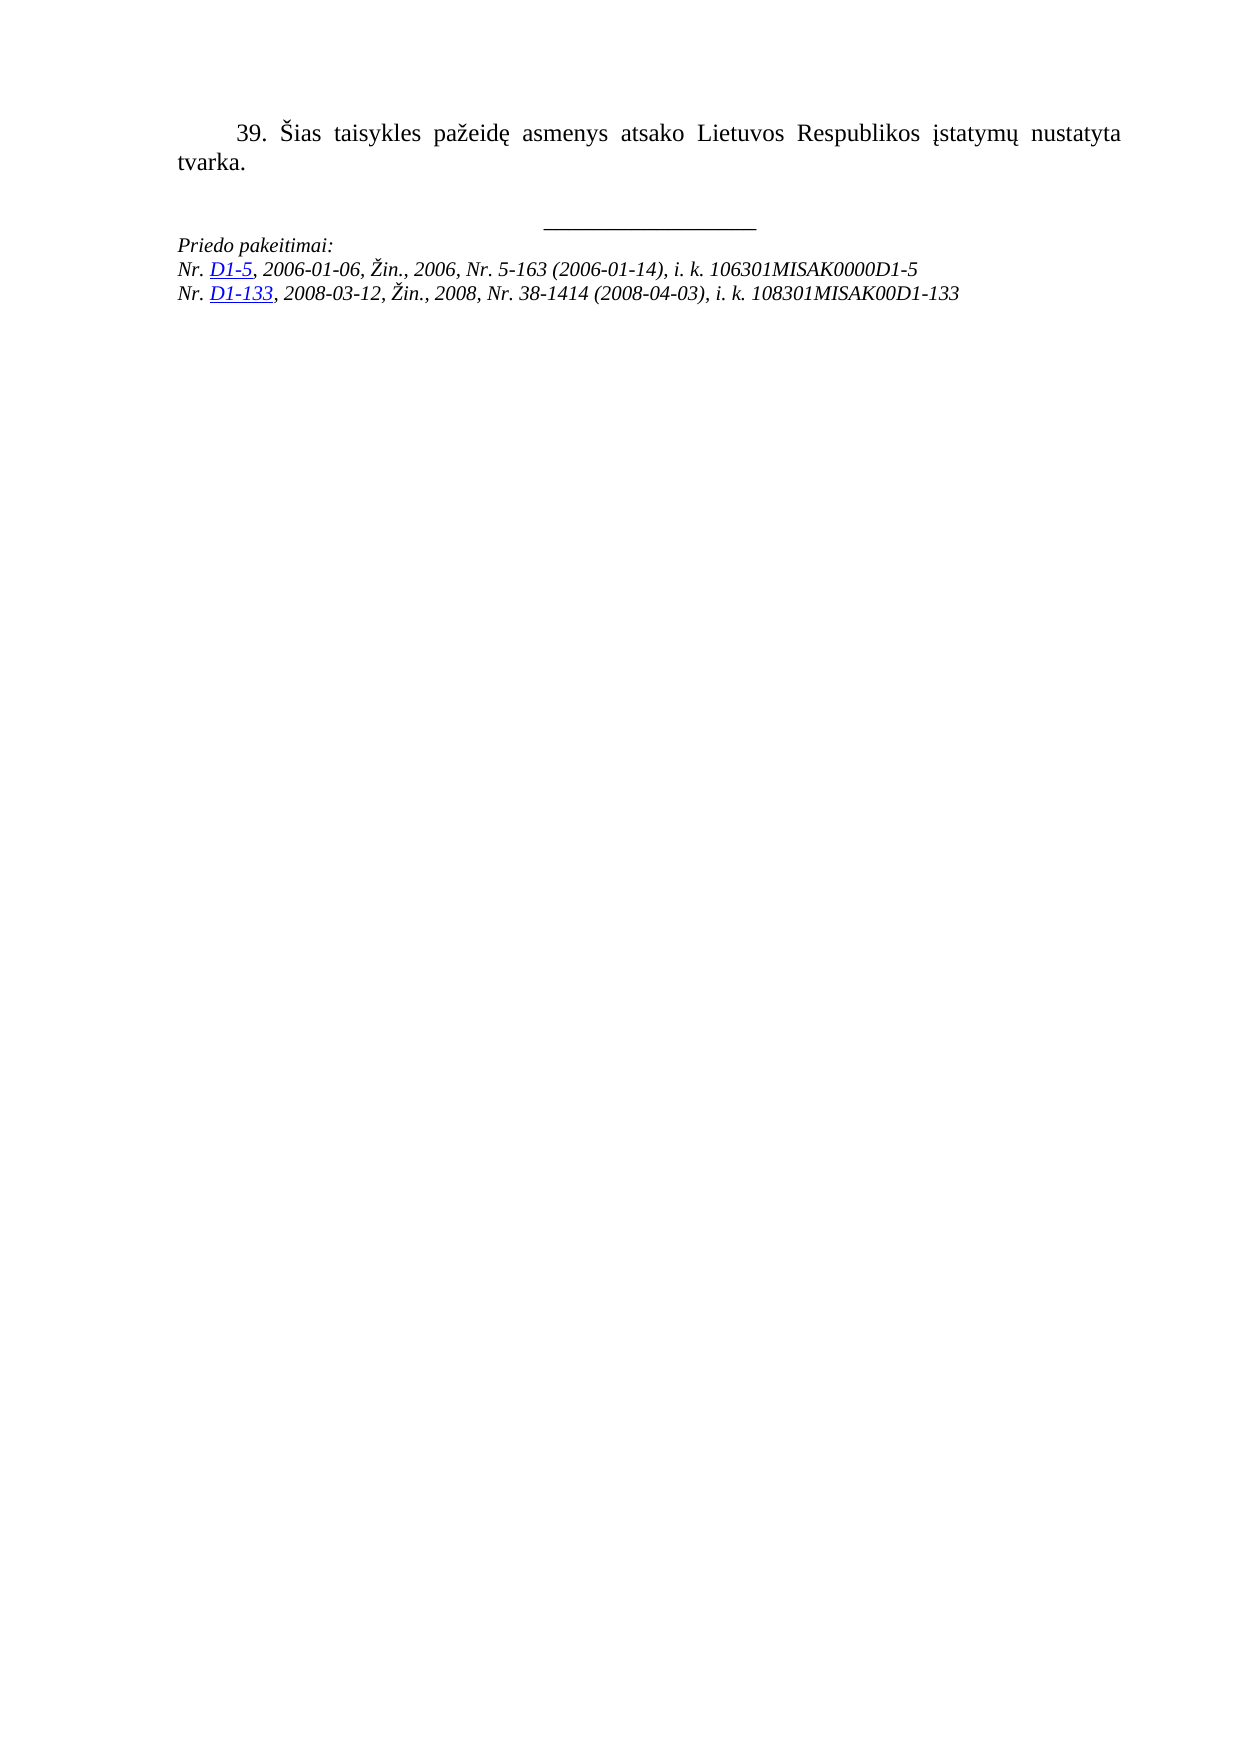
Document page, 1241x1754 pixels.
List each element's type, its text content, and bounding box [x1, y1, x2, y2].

text _________________ [177, 204, 1122, 233]
text Nr. D1-5, 2006-01-06, Žin., 2006, Nr. 5-163 (2006-01-14), i. k. 106301MISAK0000D1-5 [177, 257, 1122, 281]
text 39. Šias taisykles pažeidę asmenys atsako Lietuvos Respublikos įstatymų nustatyta tvarka. [177, 118, 1122, 176]
text Priedo pakeitimai: [177, 233, 1122, 257]
text Nr. D1-133, 2008-03-12, Žin., 2008, Nr. 38-1414 (2008-04-03), i. k. 108301MISAK00D1-133 [177, 281, 1122, 305]
